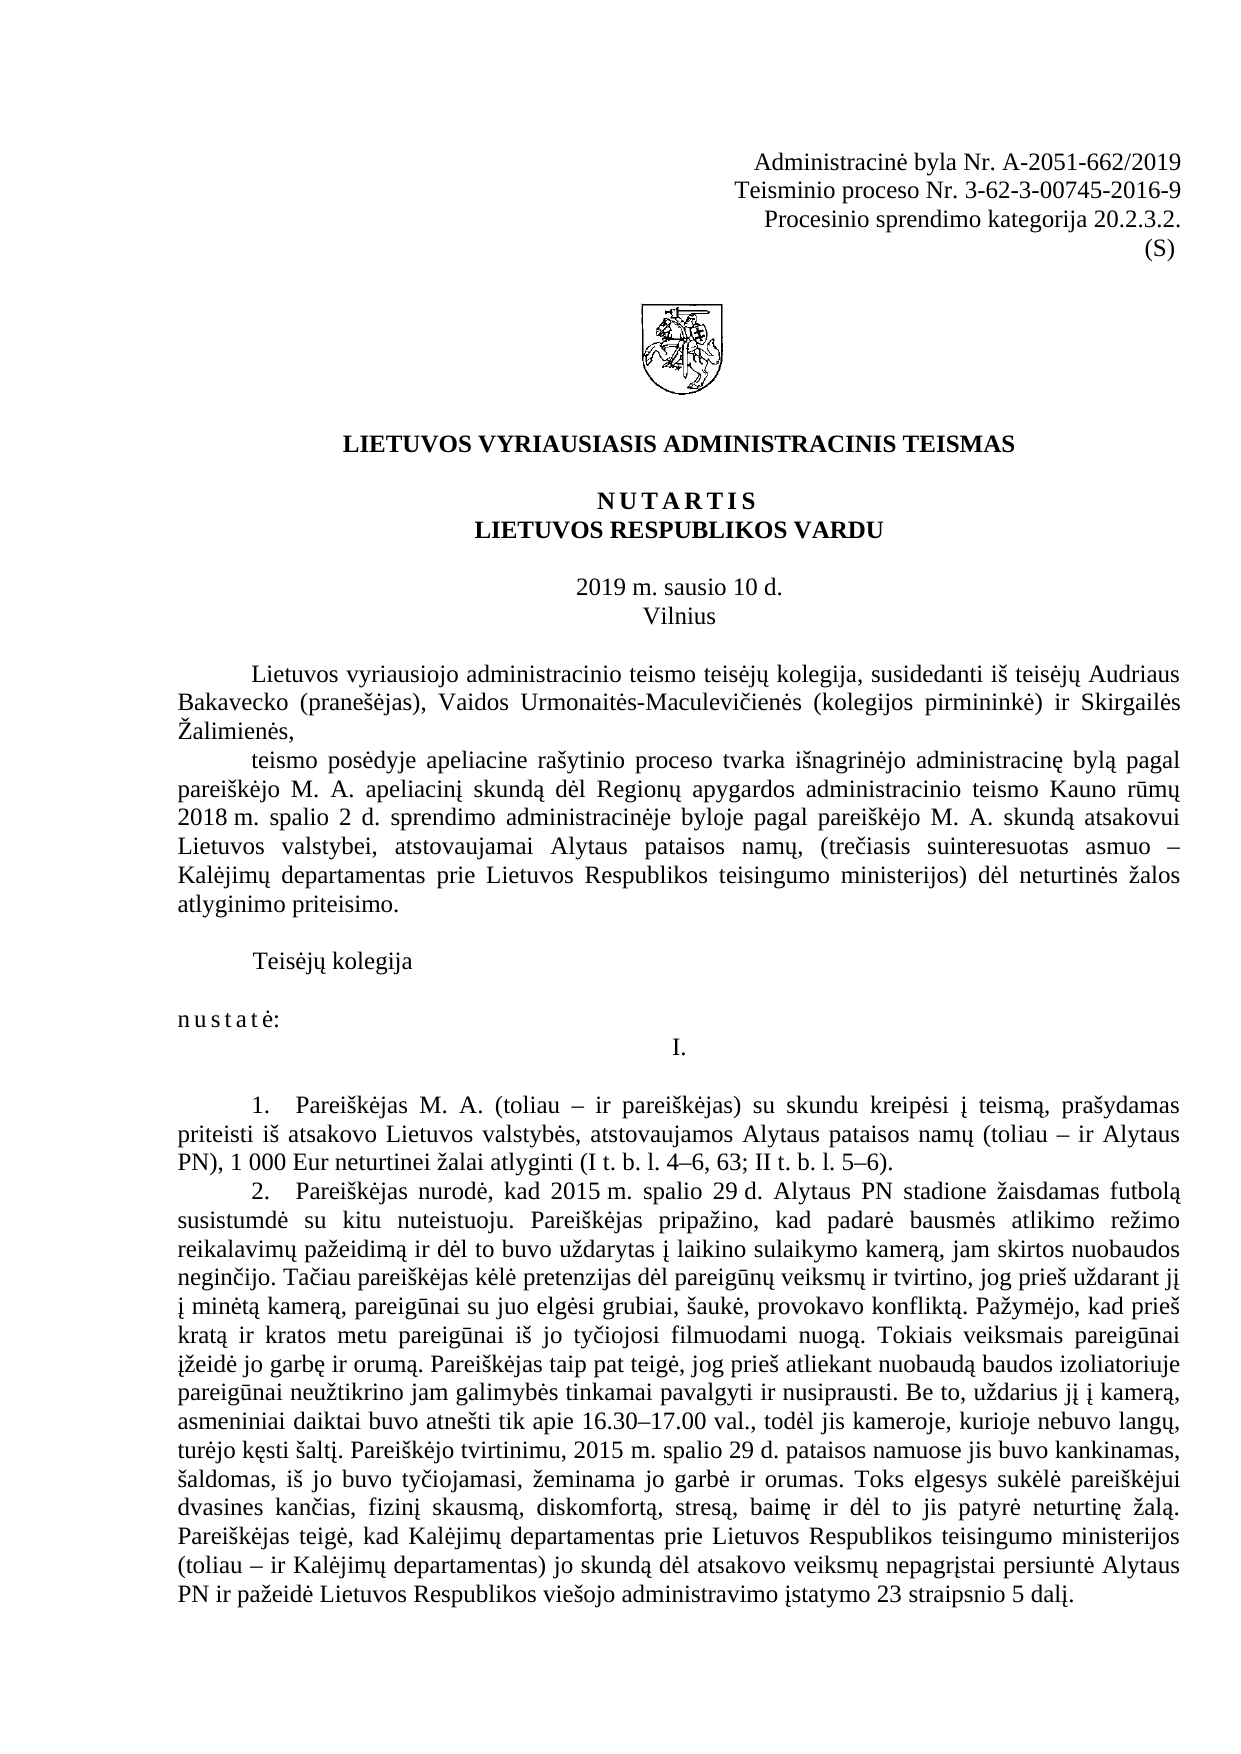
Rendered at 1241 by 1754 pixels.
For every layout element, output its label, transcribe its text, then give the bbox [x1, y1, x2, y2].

text LIETUVOS RESPUBLIKOS VARDU [177, 515, 1181, 544]
text Vilnius [177, 601, 1181, 630]
text Procesinio sprendimo kategorija 20.2.3.2. [177, 204, 1181, 233]
text 1. Pareiškėjas M. A. (toliau – ir pareiškėjas) su skundu kreipėsi į teismą, prašydamas priteisti iš atsakovo Lietuvos valstybės, atstovaujamos Alytaus pataisos namų (toliau – ir Alytaus PN), 1 000 Eur neturtinei žalai atlyginti (I t. b. l. 4–6, 63; II t. b. l. 5–6). [177, 1090, 1181, 1176]
text I. [177, 1032, 1181, 1061]
text (S) [177, 233, 1181, 262]
text teismo posėdyje apeliacine rašytinio proceso tvarka išnagrinėjo administracinę bylą pagal pareiškėjo M. A. apeliacinį skundą dėl Regionų apygardos administracinio teismo Kauno rūmų 2018 m. spalio 2 d. sprendimo administracinėje byloje pagal pareiškėjo M. A. skundą atsakovui Lietuvos valstybei, atstovaujamai Alytaus pataisos namų, (trečiasis suinteresuotas asmuo – Kalėjimų departamentas prie Lietuvos Respublikos teisingumo ministerijos) dėl neturtinės žalos atlyginimo priteisimo. [177, 745, 1181, 917]
text Lietuvos vyriausiojo administracinio teismo teisėjų kolegija, susidedanti iš teisėjų Audriaus Bakavecko (pranešėjas), Vaidos Urmonaitės-Maculevičienės (kolegijos pirmininkė) ir Skirgailės Žalimienės, [177, 659, 1181, 745]
text Administracinė byla Nr. A-2051-662/2019 [177, 147, 1181, 176]
text Teisminio proceso Nr. 3-62-3-00745-2016-9 [177, 176, 1181, 204]
text nustatė: [177, 1004, 1181, 1032]
text LIETUVOS VYRIAUSIASIS ADMINISTRACINIS TEISMAS [177, 429, 1181, 457]
text 2. Pareiškėjas nurodė, kad 2015 m. spalio 29 d. Alytaus PN stadione žaisdamas futbolą susistumdė su kitu nuteistuoju. Pareiškėjas pripažino, kad padarė bausmės atlikimo režimo reikalavimų pažeidimą ir dėl to buvo uždarytas į laikino sulaikymo kamerą, jam skirtos nuobaudos neginčijo. Tačiau pareiškėjas kėlė pretenzijas dėl pareigūnų veiksmų ir tvirtino, jog prieš uždarant jį į minėtą kamerą, pareigūnai su juo elgėsi grubiai, šaukė, provokavo konfliktą. Pažymėjo, kad prieš kratą ir kratos metu pareigūnai iš jo tyčiojosi filmuodami nuogą. Tokiais veiksmais pareigūnai įžeidė jo garbę ir orumą. Pareiškėjas taip pat teigė, jog prieš atliekant nuobaudą baudos izoliatoriuje pareigūnai neužtikrino jam galimybės tinkamai pavalgyti ir nusiprausti. Be to, uždarius jį į kamerą, asmeniniai daiktai buvo atnešti tik apie 16.30–17.00 val., todėl jis kameroje, kurioje nebuvo langų, turėjo kęsti šaltį. Pareiškėjo tvirtinimu, 2015 m. spalio 29 d. pataisos namuose jis buvo kankinamas, šaldomas, iš jo buvo tyčiojamasi, žeminama jo garbė ir orumas. Toks elgesys sukėlė pareiškėjui dvasines kančias, fizinį skausmą, diskomfortą, stresą, baimę ir dėl to jis patyrė neturtinę žalą. Pareiškėjas teigė, kad Kalėjimų departamentas prie Lietuvos Respublikos teisingumo ministerijos (toliau – ir Kalėjimų departamentas) jo skundą dėl atsakovo veiksmų nepagrįstai persiuntė Alytaus PN ir pažeidė Lietuvos Respublikos viešojo administravimo įstatymo 23 straipsnio 5 dalį. [177, 1176, 1181, 1607]
text NUTARTIS [177, 486, 1181, 515]
text 2019 m. sausio 10 d. [177, 572, 1181, 601]
text Teisėjų kolegija [177, 946, 1181, 975]
